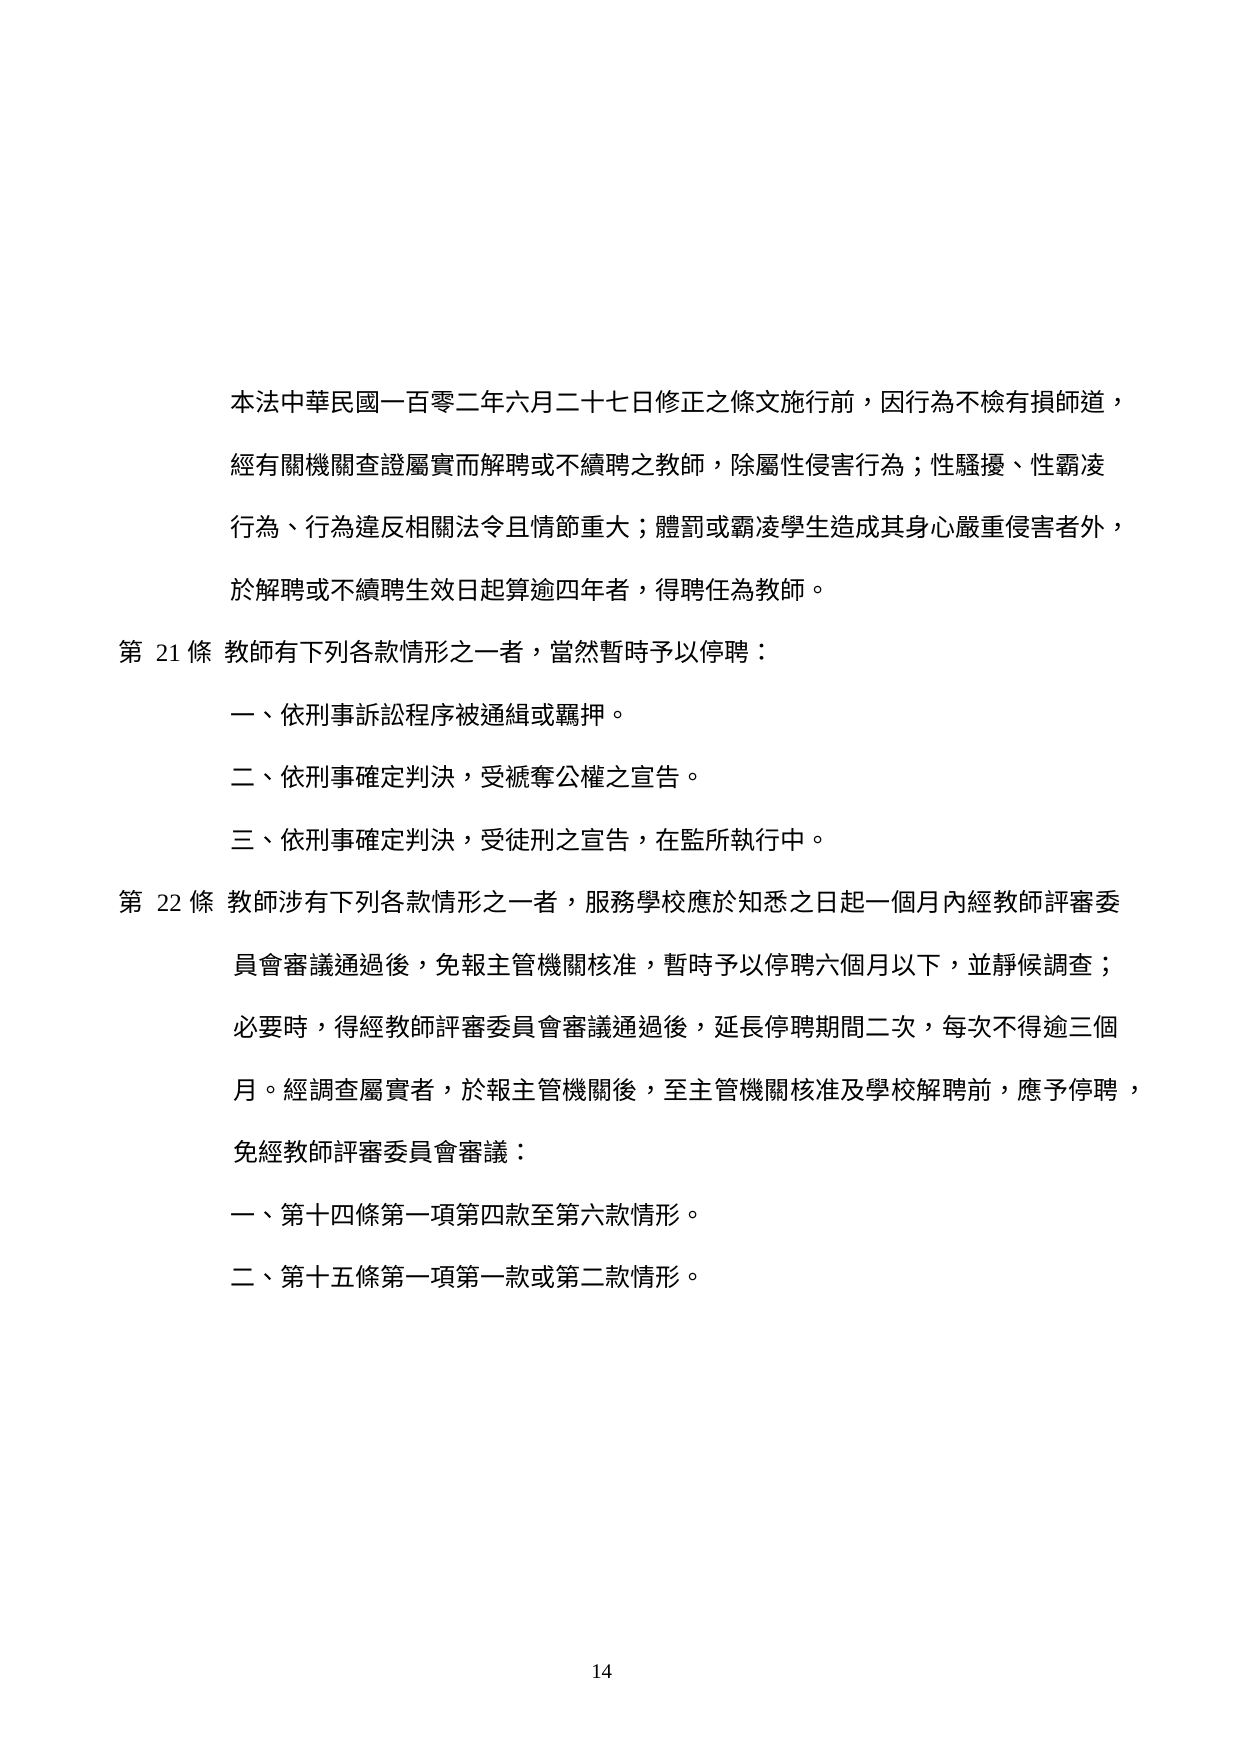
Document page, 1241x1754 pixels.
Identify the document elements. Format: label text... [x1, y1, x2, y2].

text 本法中華民國一百零二年六月二十七日修正之條文施行前，因行為不檢有損師道，經有關機關查證屬實而解聘或不續聘之教師，除屬性侵害行為；性騷擾、性霸凌行為、行為違反相關法令且情節重大；體罰或霸凌學生造成其身心嚴重侵害者外，於解聘或不續聘生效日起算逾四年者，得聘任為教師。 [230, 359, 1122, 609]
text 第 22 條 教師涉有下列各款情形之一者，服務學校應於知悉之日起一個月內經教師評審委員會審議通過後，免報主管機關核准，暫時予以停聘六個月以下，並靜候調查；必要時，得經教師評審委員會審議通過後，延長停聘期間二次，每次不得逾三個月。經調查屬實者，於報主管機關後，至主管機關核准及學校解聘前，應予停聘，免經教師評審委員會審議： [118, 859, 1122, 1172]
text 三、依刑事確定判決，受徒刑之宣告，在監所執行中。 [118, 797, 1122, 859]
text 一、依刑事訴訟程序被通緝或羈押。 [118, 672, 1122, 734]
text 二、依刑事確定判決，受褫奪公權之宣告。 [118, 734, 1122, 797]
text 第 21 條 教師有下列各款情形之一者，當然暫時予以停聘： [118, 609, 1122, 672]
text 一、第十四條第一項第四款至第六款情形。 [118, 1172, 1122, 1234]
text 二、第十五條第一項第一款或第二款情形。 [118, 1234, 1122, 1297]
